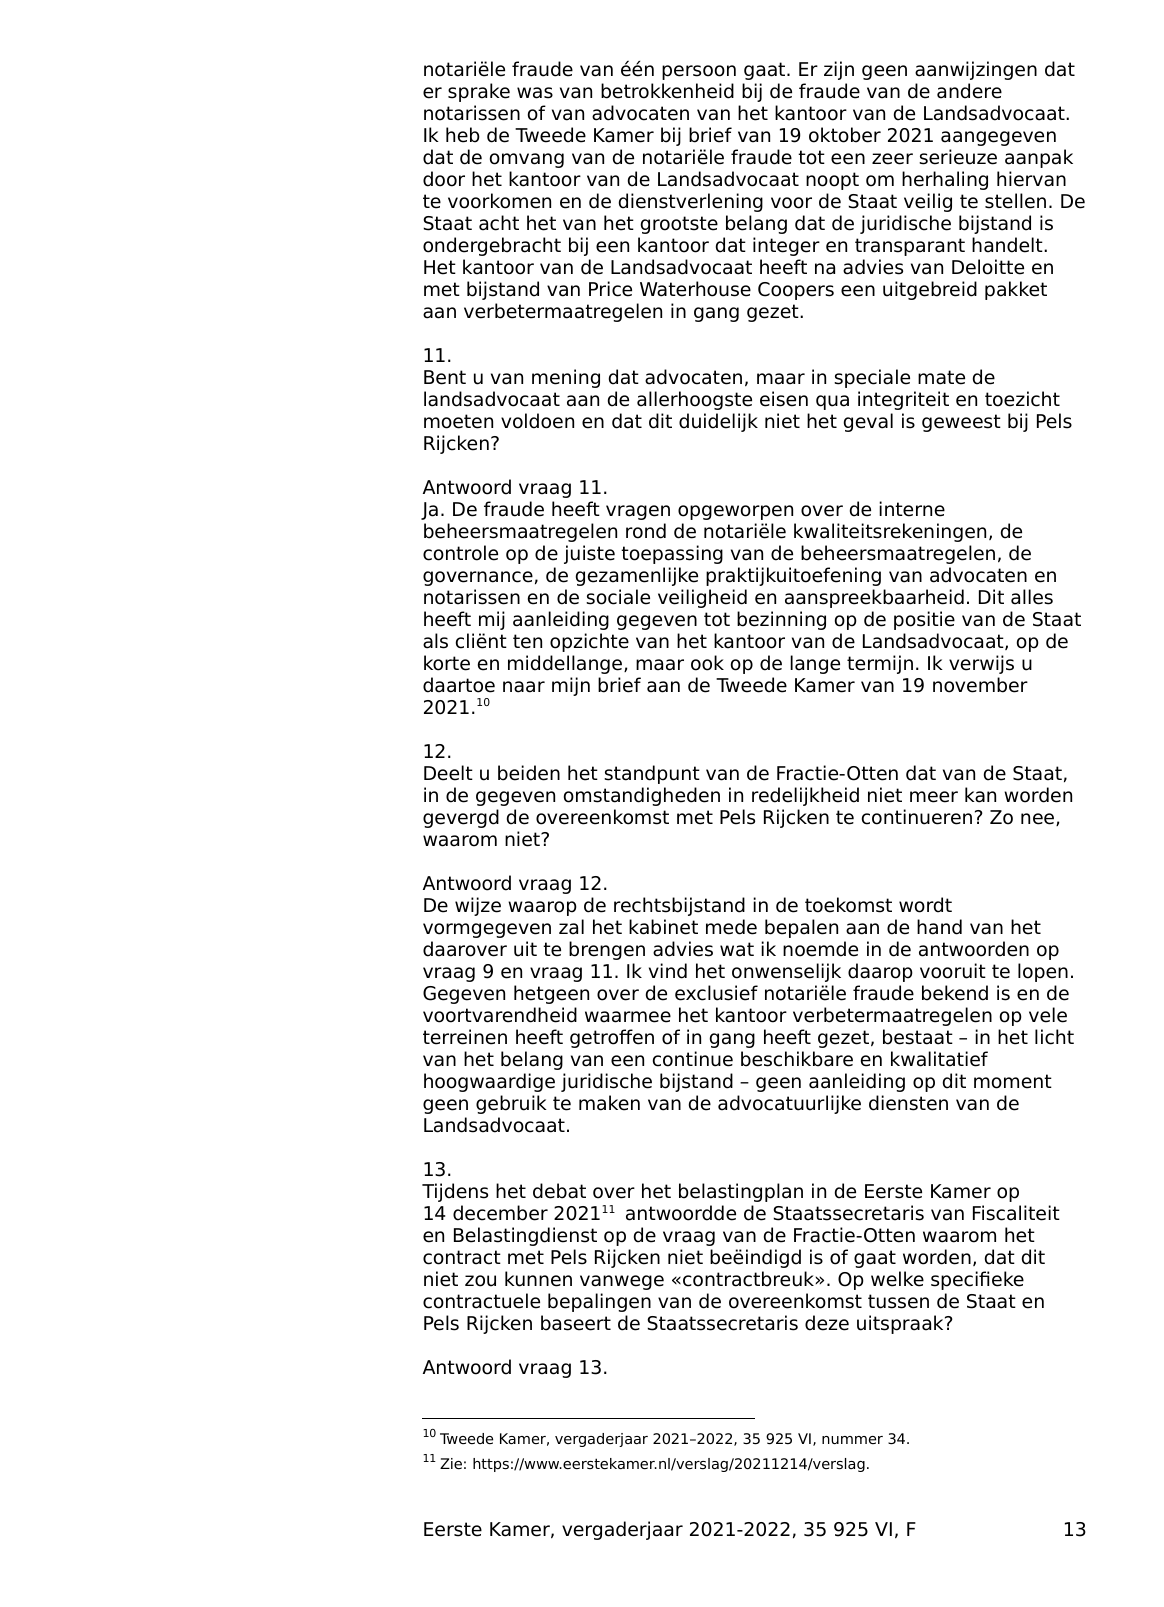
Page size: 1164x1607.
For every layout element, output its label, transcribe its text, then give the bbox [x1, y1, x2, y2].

text 13. [422, 1159, 1087, 1181]
text Antwoord vraag 13. [422, 1357, 1087, 1379]
text 12. [422, 741, 1087, 763]
text Ik heb de Tweede Kamer bij brief van 19 oktober 2021 aangegeven dat de omvang van de notariële fraude tot een zeer serieuze aanpak door het kantoor van de Landsadvocaat noopt om herhaling hiervan te voorkomen en de dienstverlening voor de Staat veilig te stellen. De Staat acht het van het grootste belang dat de juridische bijstand is ondergebracht bij een kantoor dat integer en transparant handelt. Het kantoor van de Landsadvocaat heeft na advies van Deloitte en met bijstand van Price Waterhouse Coopers een uitgebreid pakket aan verbetermaatregelen in gang gezet. [422, 125, 1087, 323]
text Bent u van mening dat advocaten, maar in speciale mate de landsadvocaat aan de allerhoogste eisen qua integriteit en toezicht moeten voldoen en dat dit duidelijk niet het geval is geweest bij Pels Rijcken? [422, 367, 1087, 455]
text 11. [422, 345, 1087, 367]
text Zie: https://www.eerstekamer.nl/verslag/20211214/verslag. [422, 1452, 1087, 1474]
text Ja. De fraude heeft vragen opgeworpen over de interne beheersmaatregelen rond de notariële kwaliteitsrekeningen, de controle op de juiste toepassing van de beheersmaatregelen, de governance, de gezamenlijke praktijkuitoefening van advocaten en notarissen en de sociale veiligheid en aanspreekbaarheid. Dit alles heeft mij aanleiding gegeven tot bezinning op de positie van de Staat als cliënt ten opzichte van het kantoor van de Landsadvocaat, op de korte en middellange, maar ook op de lange termijn. Ik verwijs u daartoe naar mijn brief aan de Tweede Kamer van 19 november 2021. [422, 499, 1087, 719]
text De wijze waarop de rechtsbijstand in de toekomst wordt vormgegeven zal het kabinet mede bepalen aan de hand van het daarover uit te brengen advies wat ik noemde in de antwoorden op vraag 9 en vraag 11. Ik vind het onwenselijk daarop vooruit te lopen. Gegeven hetgeen over de exclusief notariële fraude bekend is en de voortvarendheid waarmee het kantoor verbetermaatregelen op vele terreinen heeft getroffen of in gang heeft gezet, bestaat – in het licht van het belang van een continue beschikbare en kwalitatief hoogwaardige juridische bijstand – geen aanleiding op dit moment geen gebruik te maken van de advocatuurlijke diensten van de Landsadvocaat. [422, 895, 1087, 1137]
text Antwoord vraag 12. [422, 873, 1087, 895]
text notariële fraude van één persoon gaat. Er zijn geen aanwijzingen dat er sprake was van betrokkenheid bij de fraude van de andere notarissen of van advocaten van het kantoor van de Landsadvocaat. [422, 59, 1087, 125]
text Antwoord vraag 11. [422, 477, 1087, 499]
text Tweede Kamer, vergaderjaar 2021–2022, 35 925 VI, nummer 34. [422, 1427, 1087, 1449]
text Tijdens het debat over het belastingplan in de Eerste Kamer op 14 december 2021 antwoordde de Staatssecretaris van Fiscaliteit en Belastingdienst op de vraag van de Fractie-Otten waarom het contract met Pels Rijcken niet beëindigd is of gaat worden, dat dit niet zou kunnen vanwege «contractbreuk». Op welke specifieke contractuele bepalingen van de overeenkomst tussen de Staat en Pels Rijcken baseert de Staatssecretaris deze uitspraak? [422, 1181, 1087, 1335]
text Deelt u beiden het standpunt van de Fractie-Otten dat van de Staat, in de gegeven omstandigheden in redelijkheid niet meer kan worden gevergd de overeenkomst met Pels Rijcken te continueren? Zo nee, waarom niet? [422, 763, 1087, 851]
